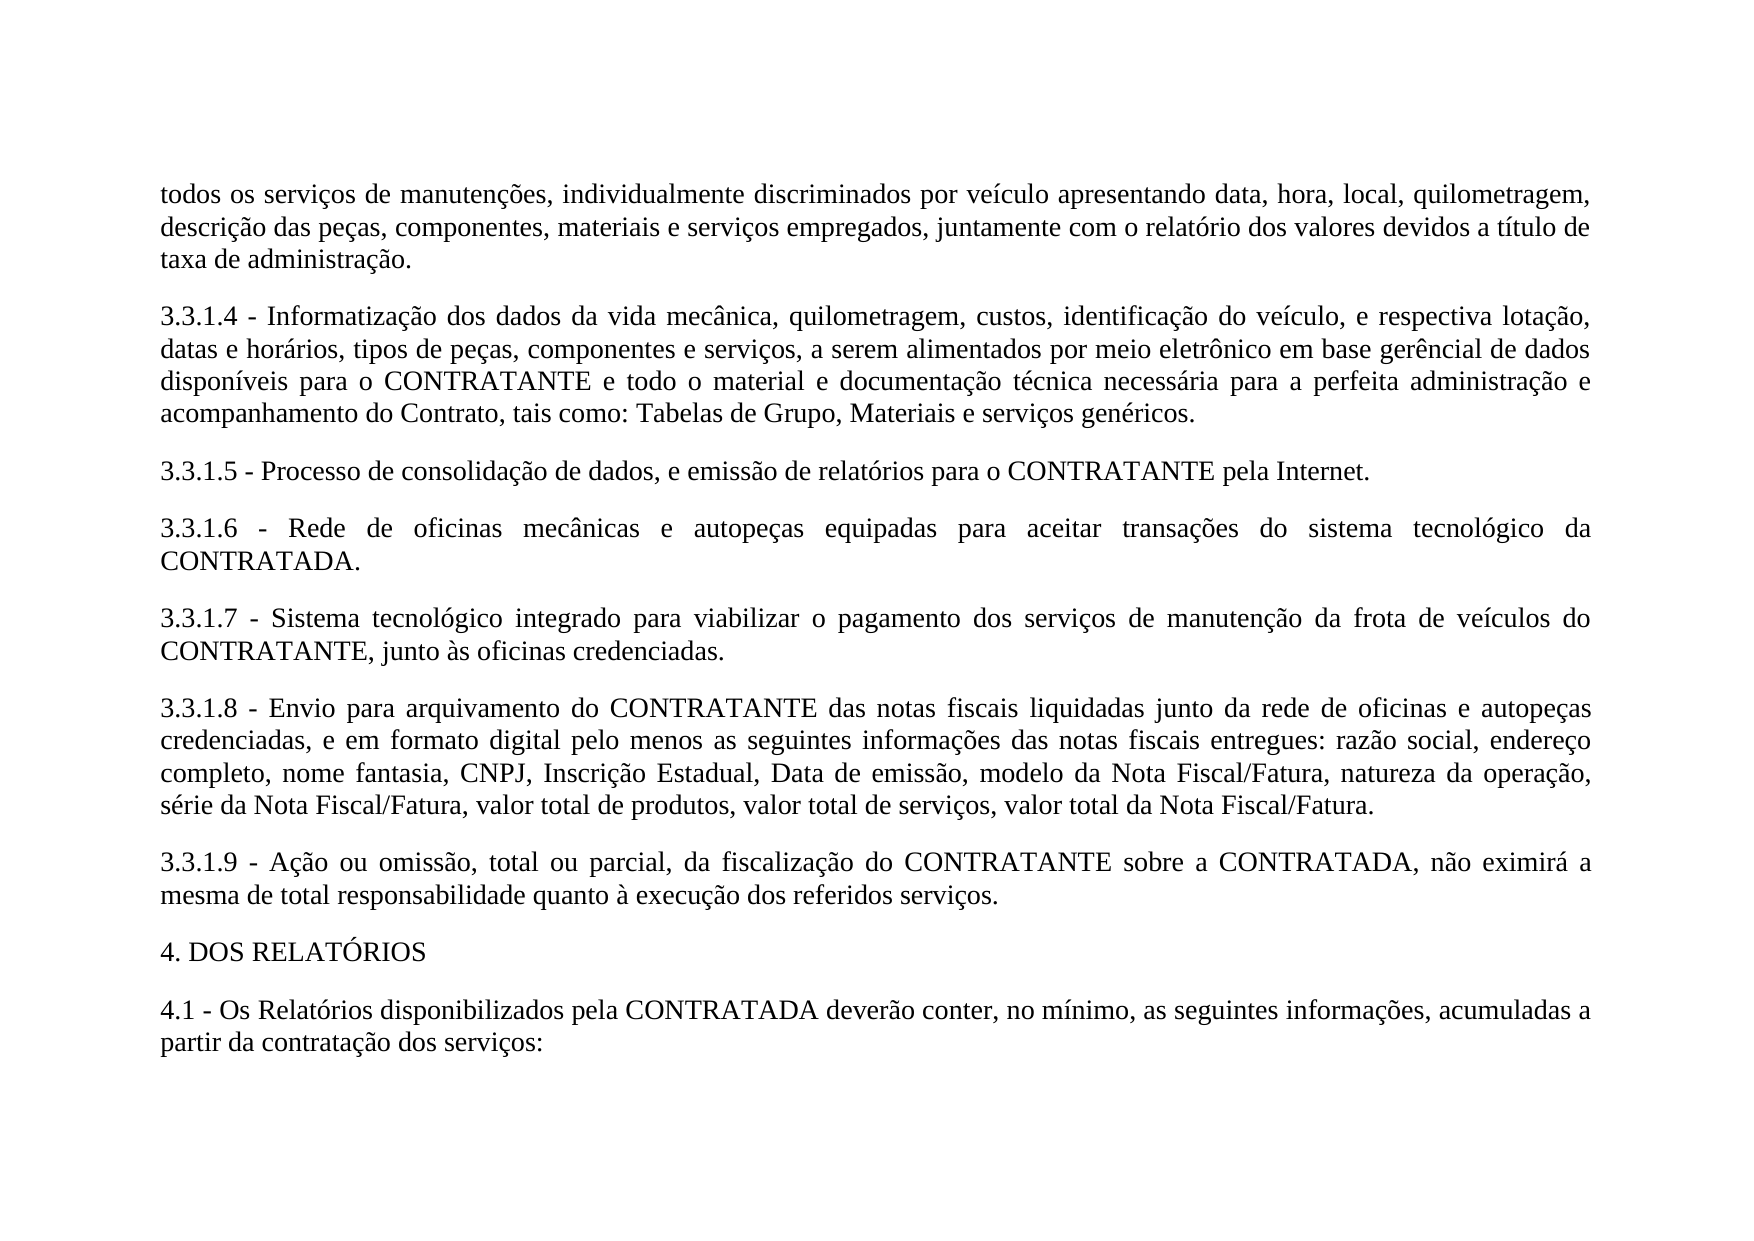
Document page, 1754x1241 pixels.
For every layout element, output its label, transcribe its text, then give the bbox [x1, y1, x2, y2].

text 4. DOS RELATÓRIOS [160, 935, 1594, 968]
text 3.3.1.8 - Envio para arquivamento do CONTRATANTE das notas fiscais liquidadas junto da rede de oficinas e autopeças credenciadas, e em formato digital pelo menos as seguintes informações das notas fiscais entregues: razão social, endereço completo, nome fantasia, CNPJ, Inscrição Estadual, Data de emissão, modelo da Nota Fiscal/Fatura, natureza da operação, série da Nota Fiscal/Fatura, valor total de produtos, valor total de serviços, valor total da Nota Fiscal/Fatura. [160, 691, 1594, 821]
text 3.3.1.4 - Informatização dos dados da vida mecânica, quilometragem, custos, identificação do veículo, e respectiva lotação, datas e horários, tipos de peças, componentes e serviços, a serem alimentados por meio eletrônico em base gerêncial de dados disponíveis para o CONTRATANTE e todo o material e documentação técnica necessária para a perfeita administração e acompanhamento do Contrato, tais como: Tabelas de Grupo, Materiais e serviços genéricos. [160, 299, 1594, 429]
text todos os serviços de manutenções, individualmente discriminados por veículo apresentando data, hora, local, quilometragem, descrição das peças, componentes, materiais e serviços empregados, juntamente com o relatório dos valores devidos a título de taxa de administração. [160, 177, 1594, 274]
text 3.3.1.5 - Processo de consolidação de dados, e emissão de relatórios para o CONTRATANTE pela Internet. [160, 454, 1594, 486]
text 4.1 - Os Relatórios disponibilizados pela CONTRATADA deverão conter, no mínimo, as seguintes informações, acumuladas a partir da contratação dos serviços: [160, 993, 1594, 1057]
text 3.3.1.9 - Ação ou omissão, total ou parcial, da fiscalização do CONTRATANTE sobre a CONTRATADA, não eximirá a mesma de total responsabilidade quanto à execução dos referidos serviços. [160, 846, 1594, 910]
text 3.3.1.6 - Rede de oficinas mecânicas e autopeças equipadas para aceitar transações do sistema tecnológico da CONTRATADA. [160, 511, 1594, 576]
text 3.3.1.7 - Sistema tecnológico integrado para viabilizar o pagamento dos serviços de manutenção da frota de veículos do CONTRATANTE, junto às oficinas credenciadas. [160, 601, 1594, 666]
